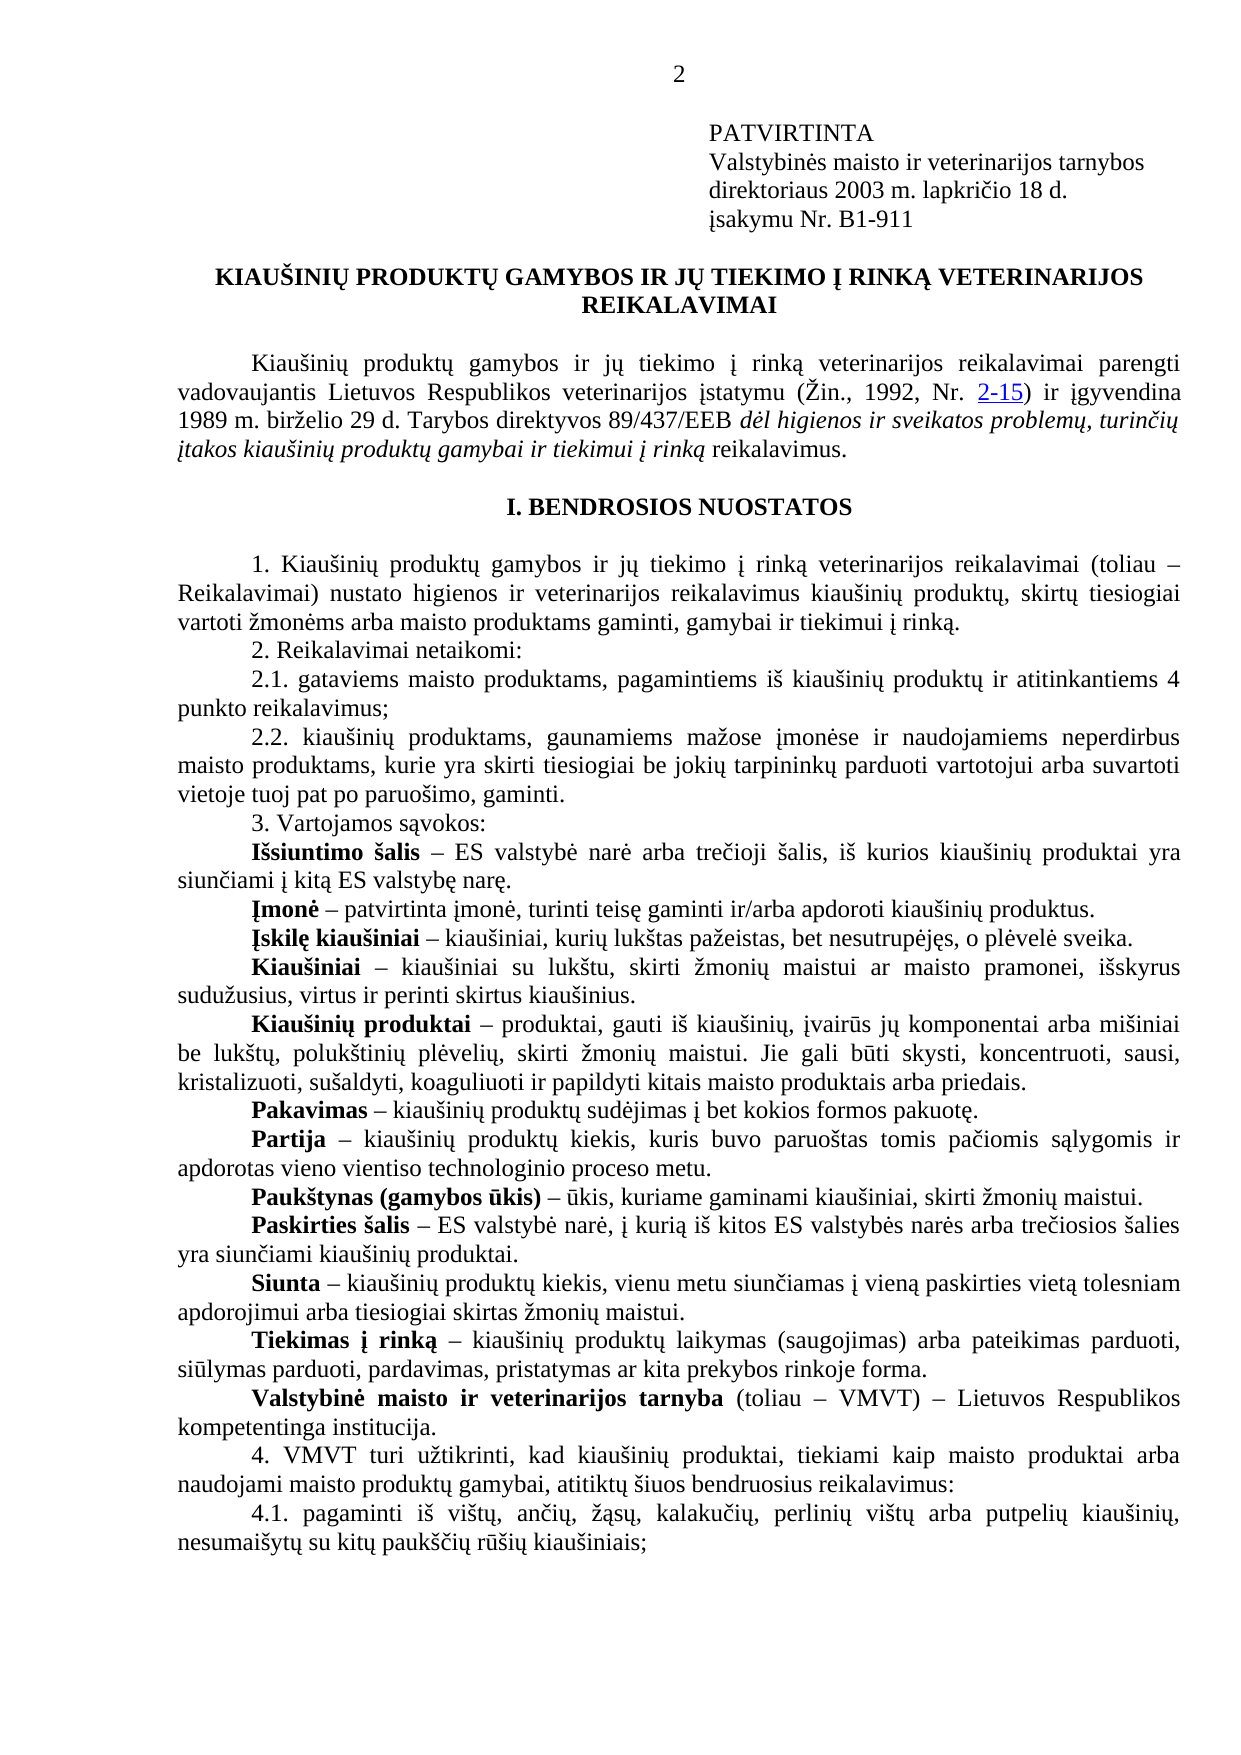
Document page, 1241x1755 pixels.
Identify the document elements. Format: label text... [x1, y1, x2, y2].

text Įskilę kiaušiniai – kiaušiniai, kurių lukštas pažeistas, bet nesutrupėjęs, o plėvelė sveika. [177, 923, 1181, 952]
text Išsiuntimo šalis – ES valstybė narė arba trečioji šalis, iš kurios kiaušinių produktai yra siunčiami į kitą ES valstybę narę. [177, 837, 1181, 894]
text 2.2. kiaušinių produktams, gaunamiems mažose įmonėse ir naudojamiems neperdirbus maisto produktams, kurie yra skirti tiesiogiai be jokių tarpininkų parduoti vartotojui arba suvartoti vietoje tuoj pat po paruošimo, gaminti. [177, 722, 1181, 808]
text I. BENDROSIOS NUOSTATOS [177, 492, 1181, 521]
text PATVIRTINTA [709, 118, 1181, 147]
text 1. Kiaušinių produktų gamybos ir jų tiekimo į rinką veterinarijos reikalavimai (toliau – Reikalavimai) nustato higienos ir veterinarijos reikalavimus kiaušinių produktų, skirtų tiesiogiai vartoti žmonėms arba maisto produktams gaminti, gamybai ir tiekimui į rinką. [177, 549, 1181, 636]
text 4. VMVT turi užtikrinti, kad kiaušinių produktai, tiekiami kaip maisto produktai arba naudojami maisto produktų gamybai, atitiktų šiuos bendruosius reikalavimus: [177, 1441, 1181, 1498]
text KIAUŠINIŲ PRODUKTŲ GAMYBOS IR JŲ TIEKIMO Į RINKĄ VETERINARIJOS REIKALAVIMAI [177, 262, 1181, 319]
text Valstybinės maisto ir veterinarijos tarnybos [177, 147, 1181, 176]
text Kiaušiniai – kiaušiniai su lukštu, skirti žmonių maistui ar maisto pramonei, išskyrus sudužusius, virtus ir perinti skirtus kiaušinius. [177, 952, 1181, 1009]
text 2.1. gataviems maisto produktams, pagamintiems iš kiaušinių produktų ir atitinkantiems 4 punkto reikalavimus; [177, 664, 1181, 722]
text Paukštynas (gamybos ūkis) – ūkis, kuriame gaminami kiaušiniai, skirti žmonių maistui. [177, 1182, 1181, 1211]
text Pakavimas – kiaušinių produktų sudėjimas į bet kokios formos pakuotę. [177, 1096, 1181, 1124]
text 3. Vartojamos sąvokos: [177, 808, 1181, 837]
text Kiaušinių produktai – produktai, gauti iš kiaušinių, įvairūs jų komponentai arba mišiniai be lukštų, polukštinių plėvelių, skirti žmonių maistui. Jie gali būti skysti, koncentruoti, sausi, kristalizuoti, sušaldyti, koaguliuoti ir papildyti kitais maisto produktais arba priedais. [177, 1009, 1181, 1096]
text Kiaušinių produktų gamybos ir jų tiekimo į rinką veterinarijos reikalavimai parengti vadovaujantis Lietuvos Respublikos veterinarijos įstatymu (Žin., 1992, Nr. 2-15) ir įgyvendina 1989 m. birželio 29 d. Tarybos direktyvos 89/437/EEB dėl higienos ir sveikatos problemų, turinčių įtakos kiaušinių produktų gamybai ir tiekimui į rinką reikalavimus. [177, 348, 1181, 463]
text Valstybinė maisto ir veterinarijos tarnyba (toliau – VMVT) – Lietuvos Respublikos kompetentinga institucija. [177, 1383, 1181, 1441]
text Siunta – kiaušinių produktų kiekis, vienu metu siunčiamas į vieną paskirties vietą tolesniam apdorojimui arba tiesiogiai skirtas žmonių maistui. [177, 1268, 1181, 1326]
text Paskirties šalis – ES valstybė narė, į kurią iš kitos ES valstybės narės arba trečiosios šalies yra siunčiami kiaušinių produktai. [177, 1211, 1181, 1268]
text 4.1. pagaminti iš vištų, ančių, žąsų, kalakučių, perlinių vištų arba putpelių kiaušinių, nesumaišytų su kitų paukščių rūšių kiaušiniais; [177, 1498, 1181, 1556]
text Įmonė – patvirtinta įmonė, turinti teisę gaminti ir/arba apdoroti kiaušinių produktus. [177, 894, 1181, 923]
text Tiekimas į rinką – kiaušinių produktų laikymas (saugojimas) arba pateikimas parduoti, siūlymas parduoti, pardavimas, pristatymas ar kita prekybos rinkoje forma. [177, 1326, 1181, 1383]
text Partija – kiaušinių produktų kiekis, kuris buvo paruoštas tomis pačiomis sąlygomis ir apdorotas vieno vientiso technologinio proceso metu. [177, 1124, 1181, 1182]
text direktoriaus 2003 m. lapkričio 18 d. [177, 176, 1181, 204]
text 2. Reikalavimai netaikomi: [177, 636, 1181, 664]
text įsakymu Nr. B1-911 [177, 204, 1181, 233]
